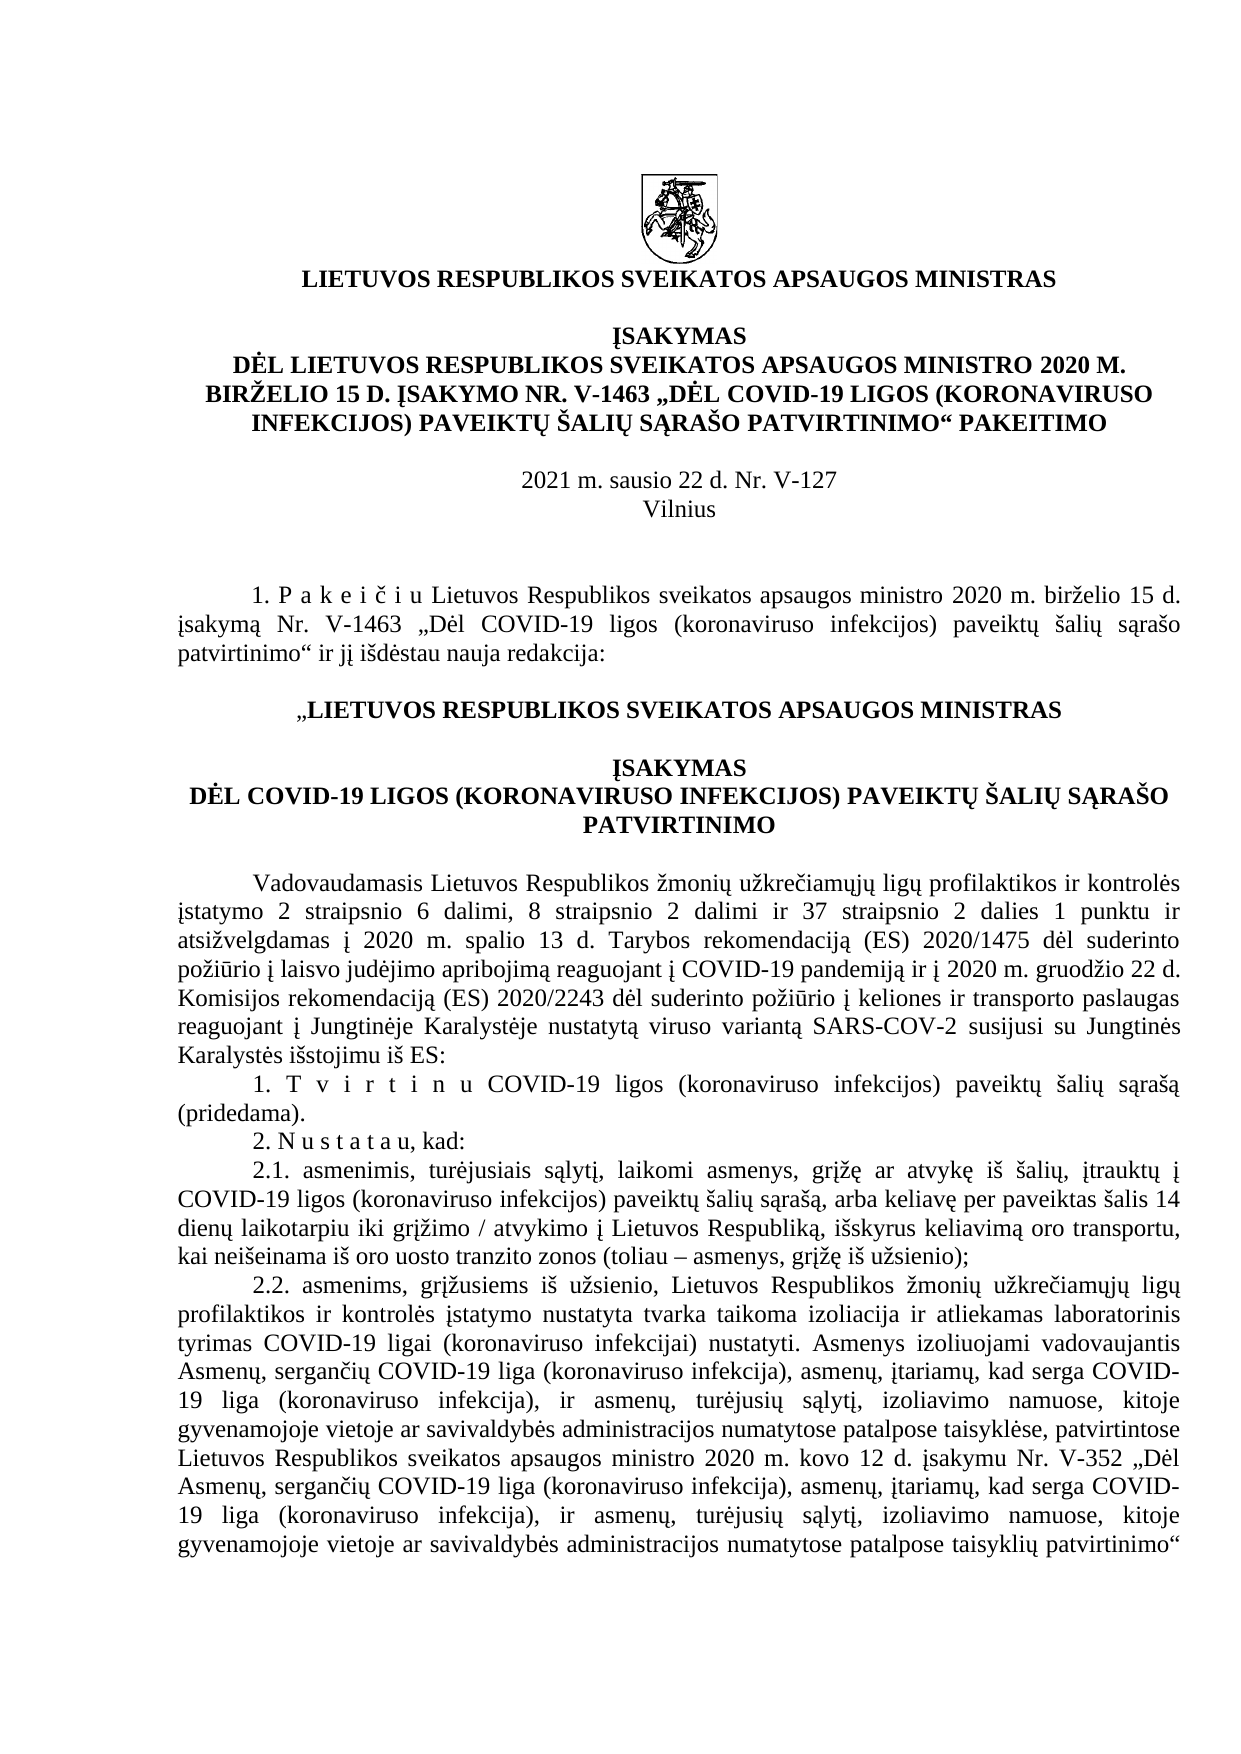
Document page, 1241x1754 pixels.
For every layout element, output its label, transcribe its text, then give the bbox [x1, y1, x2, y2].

text LIETUVOS RESPUBLIKOS SVEIKATOS APSAUGOS MINISTRAS [177, 264, 1181, 293]
text 2.2. asmenims, grįžusiems iš užsienio, Lietuvos Respublikos žmonių užkrečiamųjų ligų profilaktikos ir kontrolės įstatymo nustatyta tvarka taikoma izoliacija ir atliekamas laboratorinis tyrimas COVID-19 ligai (koronaviruso infekcijai) nustatyti. Asmenys izoliuojami vadovaujantis Asmenų, sergančių COVID-19 liga (koronaviruso infekcija), asmenų, įtariamų, kad serga COVID-19 liga (koronaviruso infekcija), ir asmenų, turėjusių sąlytį, izoliavimo namuose, kitoje gyvenamojoje vietoje ar savivaldybės administracijos numatytose patalpose taisyklėse, patvirtintose Lietuvos Respublikos sveikatos apsaugos ministro 2020 m. kovo 12 d. įsakymu Nr. V-352 „Dėl Asmenų, sergančių COVID-19 liga (koronaviruso infekcija), asmenų, įtariamų, kad serga COVID-19 liga (koronaviruso infekcija), ir asmenų, turėjusių sąlytį, izoliavimo namuose, kitoje gyvenamojoje vietoje ar savivaldybės administracijos numatytose patalpose taisyklių patvirtinimo“ [177, 1270, 1181, 1558]
text 2.1. asmenimis, turėjusiais sąlytį, laikomi asmenys, grįžę ar atvykę iš šalių, įtrauktų į COVID-19 ligos (koronaviruso infekcijos) paveiktų šalių sąrašą, arba keliavę per paveiktas šalis 14 dienų laikotarpiu iki grįžimo / atvykimo į Lietuvos Respubliką, išskyrus keliavimą oro transportu, kai neišeinama iš oro uosto tranzito zonos (toliau – asmenys, grįžę iš užsienio); [177, 1155, 1181, 1270]
text 1. T v i r t i n u COVID-19 ligos (koronaviruso infekcijos) paveiktų šalių sąrašą (pridedama). [177, 1069, 1181, 1126]
text Dėl COVID-19 ligos (koronaviruso infekcijos) paveiktų šalių sąrašo patvirtinimo [177, 781, 1181, 839]
text Vadovaudamasis Lietuvos Respublikos žmonių užkrečiamųjų ligų profilaktikos ir kontrolės įstatymo 2 straipsnio 6 dalimi, 8 straipsnio 2 dalimi ir 37 straipsnio 2 dalies 1 punktu ir atsižvelgdamas į 2020 m. spalio 13 d. Tarybos rekomendaciją (ES) 2020/1475 dėl suderinto požiūrio į laisvo judėjimo apribojimą reaguojant į COVID-19 pandemiją ir į 2020 m. gruodžio 22 d. Komisijos rekomendaciją (ES) 2020/2243 dėl suderinto požiūrio į keliones ir transporto paslaugas reaguojant į Jungtinėje Karalystėje nustatytą viruso variantą SARS-COV-2 susijusi su Jungtinės Karalystės išstojimu iš ES: [177, 868, 1181, 1069]
text 2. N u s t a t a u, kad: [177, 1126, 1181, 1155]
text Vilnius [177, 494, 1181, 523]
text „LIETUVOS RESPUBLIKOS SVEIKATOS APSAUGOS MINISTRAS [177, 695, 1181, 724]
text ĮSAKYMAS [177, 753, 1181, 781]
text 1. P a k e i č i u Lietuvos Respublikos sveikatos apsaugos ministro 2020 m. birželio 15 d. įsakymą Nr. V-1463 „Dėl COVID-19 ligos (koronaviruso infekcijos) paveiktų šalių sąrašo patvirtinimo“ ir jį išdėstau nauja redakcija: [177, 580, 1181, 666]
text 2021 m. sausio 22 d. Nr. V-127 [177, 465, 1181, 494]
text ĮSAKYMAS [177, 321, 1181, 350]
text Dėl LIETUVOS RESPUBLIKOS SVEIKATOS APSAUGOS MINISTRO 2020 m. birželio 15 d. įsakymO Nr. V-1463 „Dėl COVID-19 ligos (koronaviruso infekcijos) paveiktų šalių sąrašo patvirtinimo“ PAKEITIMO [177, 350, 1181, 436]
